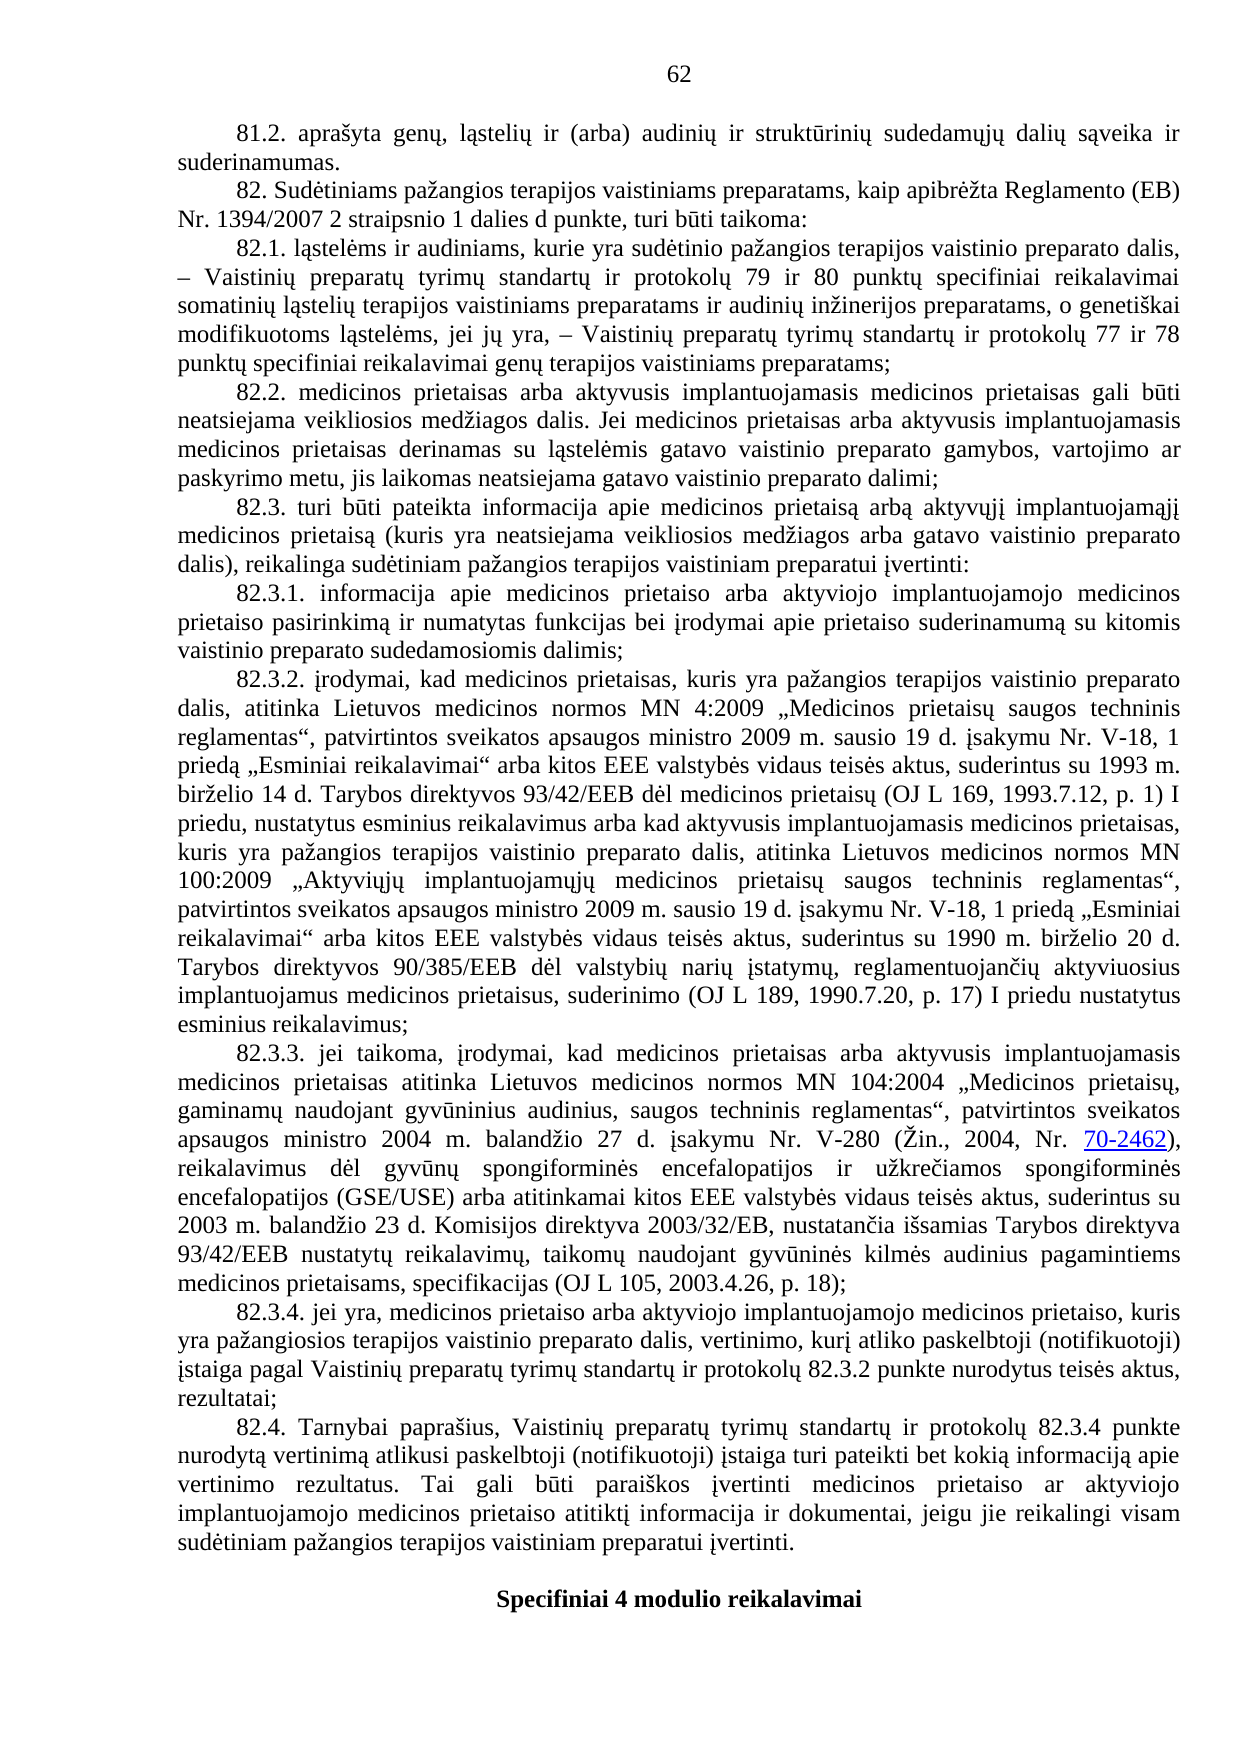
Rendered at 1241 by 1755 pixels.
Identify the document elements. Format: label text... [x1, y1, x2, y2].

text 82.3.1. informacija apie medicinos prietaiso arba aktyviojo implantuojamojo medicinos prietaiso pasirinkimą ir numatytas funkcijas bei įrodymai apie prietaiso suderinamumą su kitomis vaistinio preparato sudedamosiomis dalimis; [177, 578, 1181, 664]
text 82.1. ląstelėms ir audiniams, kurie yra sudėtinio pažangios terapijos vaistinio preparato dalis, – Vaistinių preparatų tyrimų standartų ir protokolų 79 ir 80 punktų specifiniai reikalavimai somatinių ląstelių terapijos vaistiniams preparatams ir audinių inžinerijos preparatams, o genetiškai modifikuotoms ląstelėms, jei jų yra, – Vaistinių preparatų tyrimų standartų ir protokolų 77 ir 78 punktų specifiniai reikalavimai genų terapijos vaistiniams preparatams; [177, 233, 1181, 377]
text 82.3. turi būti pateikta informacija apie medicinos prietaisą arbą aktyvųjį implantuojamąjį medicinos prietaisą (kuris yra neatsiejama veikliosios medžiagos arba gatavo vaistinio preparato dalis), reikalinga sudėtiniam pažangios terapijos vaistiniam preparatui įvertinti: [177, 492, 1181, 578]
text 82.3.2. įrodymai, kad medicinos prietaisas, kuris yra pažangios terapijos vaistinio preparato dalis, atitinka Lietuvos medicinos normos MN 4:2009 „Medicinos prietaisų saugos techninis reglamentas“, patvirtintos sveikatos apsaugos ministro 2009 m. sausio 19 d. įsakymu Nr. V-18, 1 priedą „Esminiai reikalavimai“ arba kitos EEE valstybės vidaus teisės aktus, suderintus su 1993 m. birželio 14 d. Tarybos direktyvos 93/42/EEB dėl medicinos prietaisų (OJ L 169, 1993.7.12, p. 1) I priedu, nustatytus esminius reikalavimus arba kad aktyvusis implantuojamasis medicinos prietaisas, kuris yra pažangios terapijos vaistinio preparato dalis, atitinka Lietuvos medicinos normos MN 100:2009 „Aktyviųjų implantuojamųjų medicinos prietaisų saugos techninis reglamentas“, patvirtintos sveikatos apsaugos ministro 2009 m. sausio 19 d. įsakymu Nr. V-18, 1 priedą „Esminiai reikalavimai“ arba kitos EEE valstybės vidaus teisės aktus, suderintus su 1990 m. birželio 20 d. Tarybos direktyvos 90/385/EEB dėl valstybių narių įstatymų, reglamentuojančių aktyviuosius implantuojamus medicinos prietaisus, suderinimo (OJ L 189, 1990.7.20, p. 17) I priedu nustatytus esminius reikalavimus; [177, 664, 1181, 1038]
text Specifiniai 4 modulio reikalavimai [177, 1584, 1181, 1613]
text 82. Sudėtiniams pažangios terapijos vaistiniams preparatams, kaip apibrėžta Reglamento (EB) Nr. 1394/2007 2 straipsnio 1 dalies d punkte, turi būti taikoma: [177, 176, 1181, 233]
text 82.3.4. jei yra, medicinos prietaiso arba aktyviojo implantuojamojo medicinos prietaiso, kuris yra pažangiosios terapijos vaistinio preparato dalis, vertinimo, kurį atliko paskelbtoji (notifikuotoji) įstaiga pagal Vaistinių preparatų tyrimų standartų ir protokolų 82.3.2 punkte nurodytus teisės aktus, rezultatai; [177, 1297, 1181, 1412]
text 82.4. Tarnybai paprašius, Vaistinių preparatų tyrimų standartų ir protokolų 82.3.4 punkte nurodytą vertinimą atlikusi paskelbtoji (notifikuotoji) įstaiga turi pateikti bet kokią informaciją apie vertinimo rezultatus. Tai gali būti paraiškos įvertinti medicinos prietaiso ar aktyviojo implantuojamojo medicinos prietaiso atitiktį informacija ir dokumentai, jeigu jie reikalingi visam sudėtiniam pažangios terapijos vaistiniam preparatui įvertinti. [177, 1412, 1181, 1556]
text 81.2. aprašyta genų, ląstelių ir (arba) audinių ir struktūrinių sudedamųjų dalių sąveika ir suderinamumas. [177, 118, 1181, 176]
text 82.3.3. jei taikoma, įrodymai, kad medicinos prietaisas arba aktyvusis implantuojamasis medicinos prietaisas atitinka Lietuvos medicinos normos MN 104:2004 „Medicinos prietaisų, gaminamų naudojant gyvūninius audinius, saugos techninis reglamentas“, patvirtintos sveikatos apsaugos ministro 2004 m. balandžio 27 d. įsakymu Nr. V-280 (Žin., 2004, Nr. 70-2462), reikalavimus dėl gyvūnų spongiforminės encefalopatijos ir užkrečiamos spongiforminės encefalopatijos (GSE/USE) arba atitinkamai kitos EEE valstybės vidaus teisės aktus, suderintus su 2003 m. balandžio 23 d. Komisijos direktyva 2003/32/EB, nustatančia išsamias Tarybos direktyva 93/42/EEB nustatytų reikalavimų, taikomų naudojant gyvūninės kilmės audinius pagamintiems medicinos prietaisams, specifikacijas (OJ L 105, 2003.4.26, p. 18); [177, 1038, 1181, 1297]
text 82.2. medicinos prietaisas arba aktyvusis implantuojamasis medicinos prietaisas gali būti neatsiejama veikliosios medžiagos dalis. Jei medicinos prietaisas arba aktyvusis implantuojamasis medicinos prietaisas derinamas su ląstelėmis gatavo vaistinio preparato gamybos, vartojimo ar paskyrimo metu, jis laikomas neatsiejama gatavo vaistinio preparato dalimi; [177, 377, 1181, 492]
